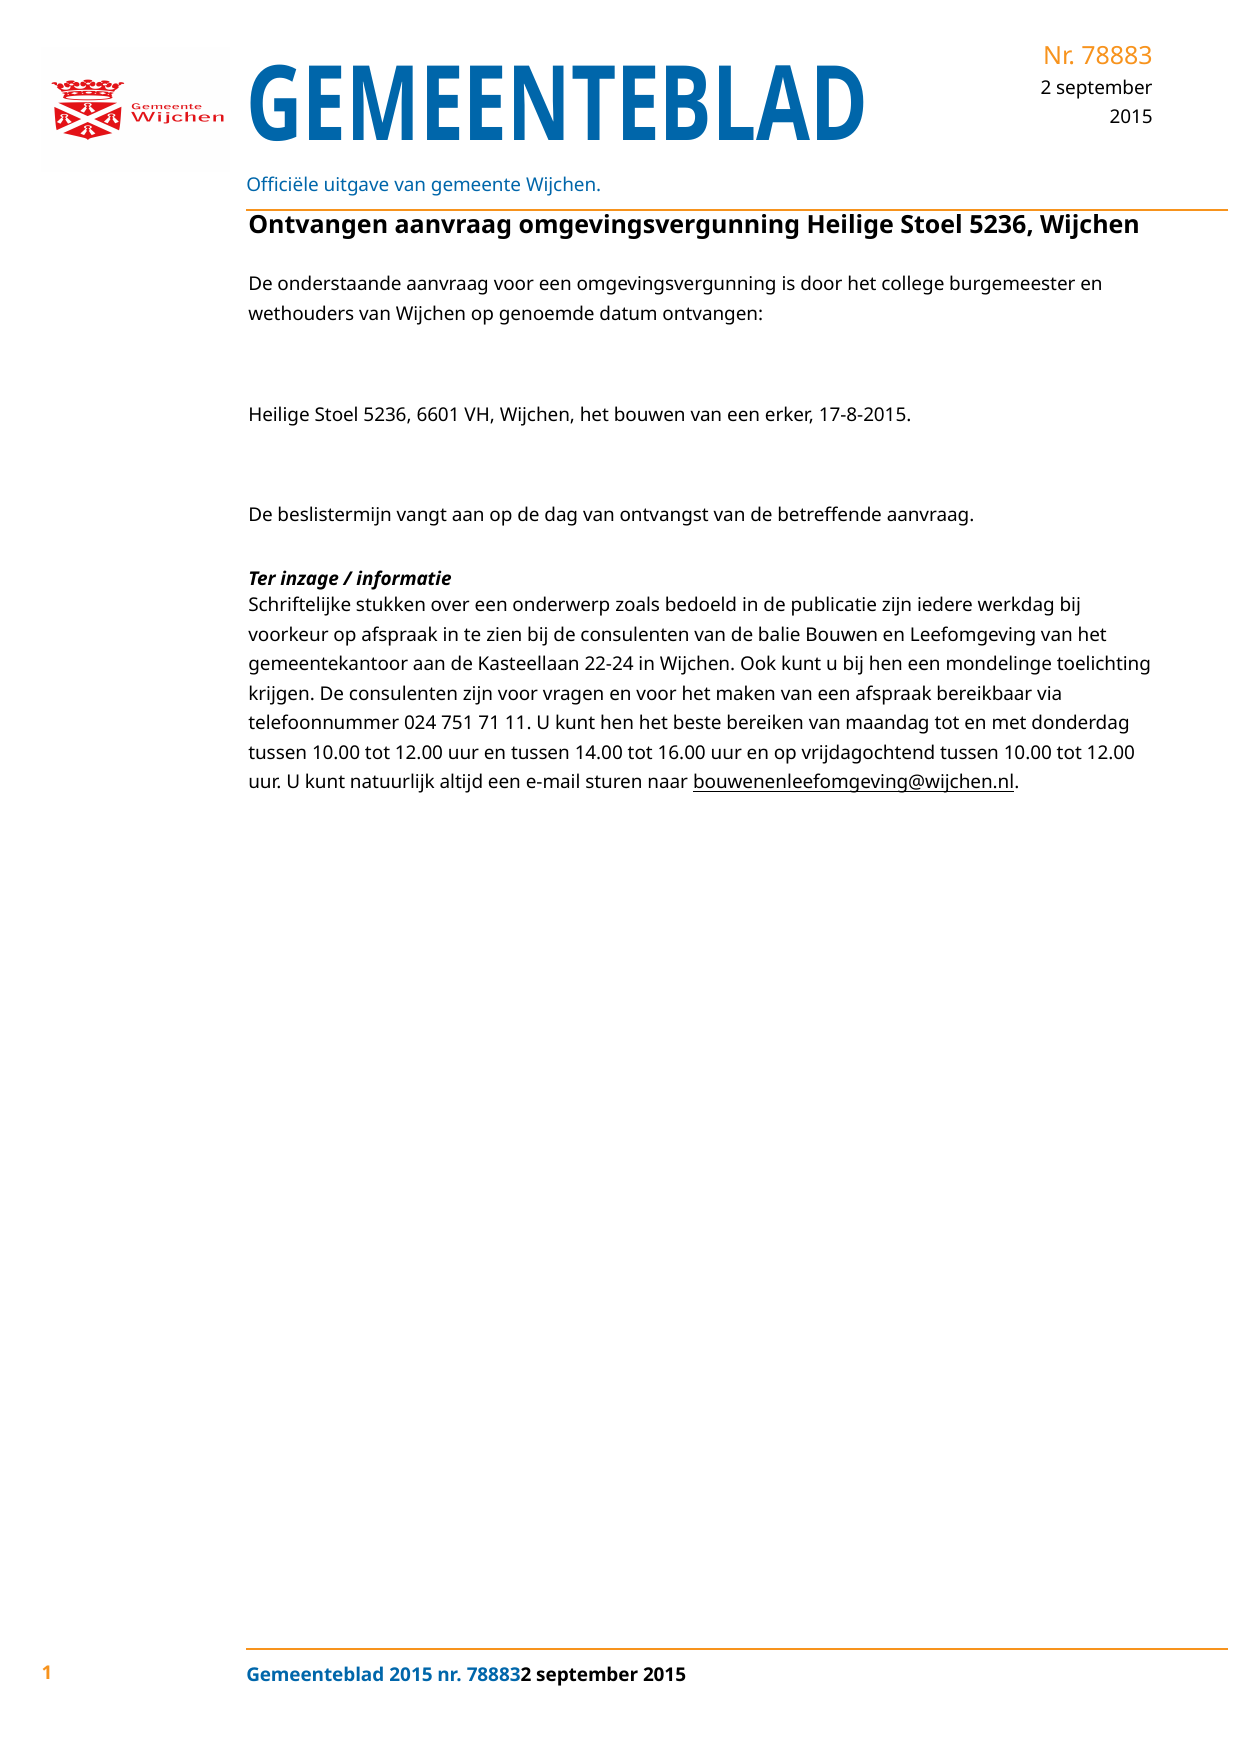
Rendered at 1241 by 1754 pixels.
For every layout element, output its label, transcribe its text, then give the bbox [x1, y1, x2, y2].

text Ter inzage / informatie [248, 566, 1152, 591]
text De onderstaande aanvraag voor een omgevingsvergunning is door het college burgemeester en wethouders van Wijchen op genoemde datum ontvangen: [248, 270, 1152, 326]
picture [41, 47, 231, 172]
text Schriftelijke stukken over een onderwerp zoals bedoeld in de publicatie zijn iedere werkdag bij voorkeur op afspraak in te zien bij de consulenten van de balie Bouwen en Leefomgeving van het gemeentekantoor aan de Kasteellaan 22-24 in Wijchen. Ook kunt u bij hen een mondelinge toelichting krijgen. De consulenten zijn voor vragen en voor het maken van een afspraak bereikbaar via telefoonnummer 024 751 71 11. U kunt hen het beste bereiken van maandag tot en met donderdag tussen 10.00 tot 12.00 uur en tussen 14.00 tot 16.00 uur en op vrijdagochtend tussen 10.00 tot 12.00 uur. U kunt natuurlijk altijd een e-mail sturen naar bouwenenleefomgeving@wijchen.nl. [248, 591, 1152, 794]
text Ontvangen aanvraag omgevingsvergunning Heilige Stoel 5236, Wijchen [248, 211, 1152, 241]
text De beslistermijn vangt aan op de dag van ontvangst van de betreffende aanvraag. [248, 502, 1152, 527]
text Heilige Stoel 5236, 6601 VH, Wijchen, het bouwen van een erker, 17-8-2015. [248, 401, 1152, 426]
